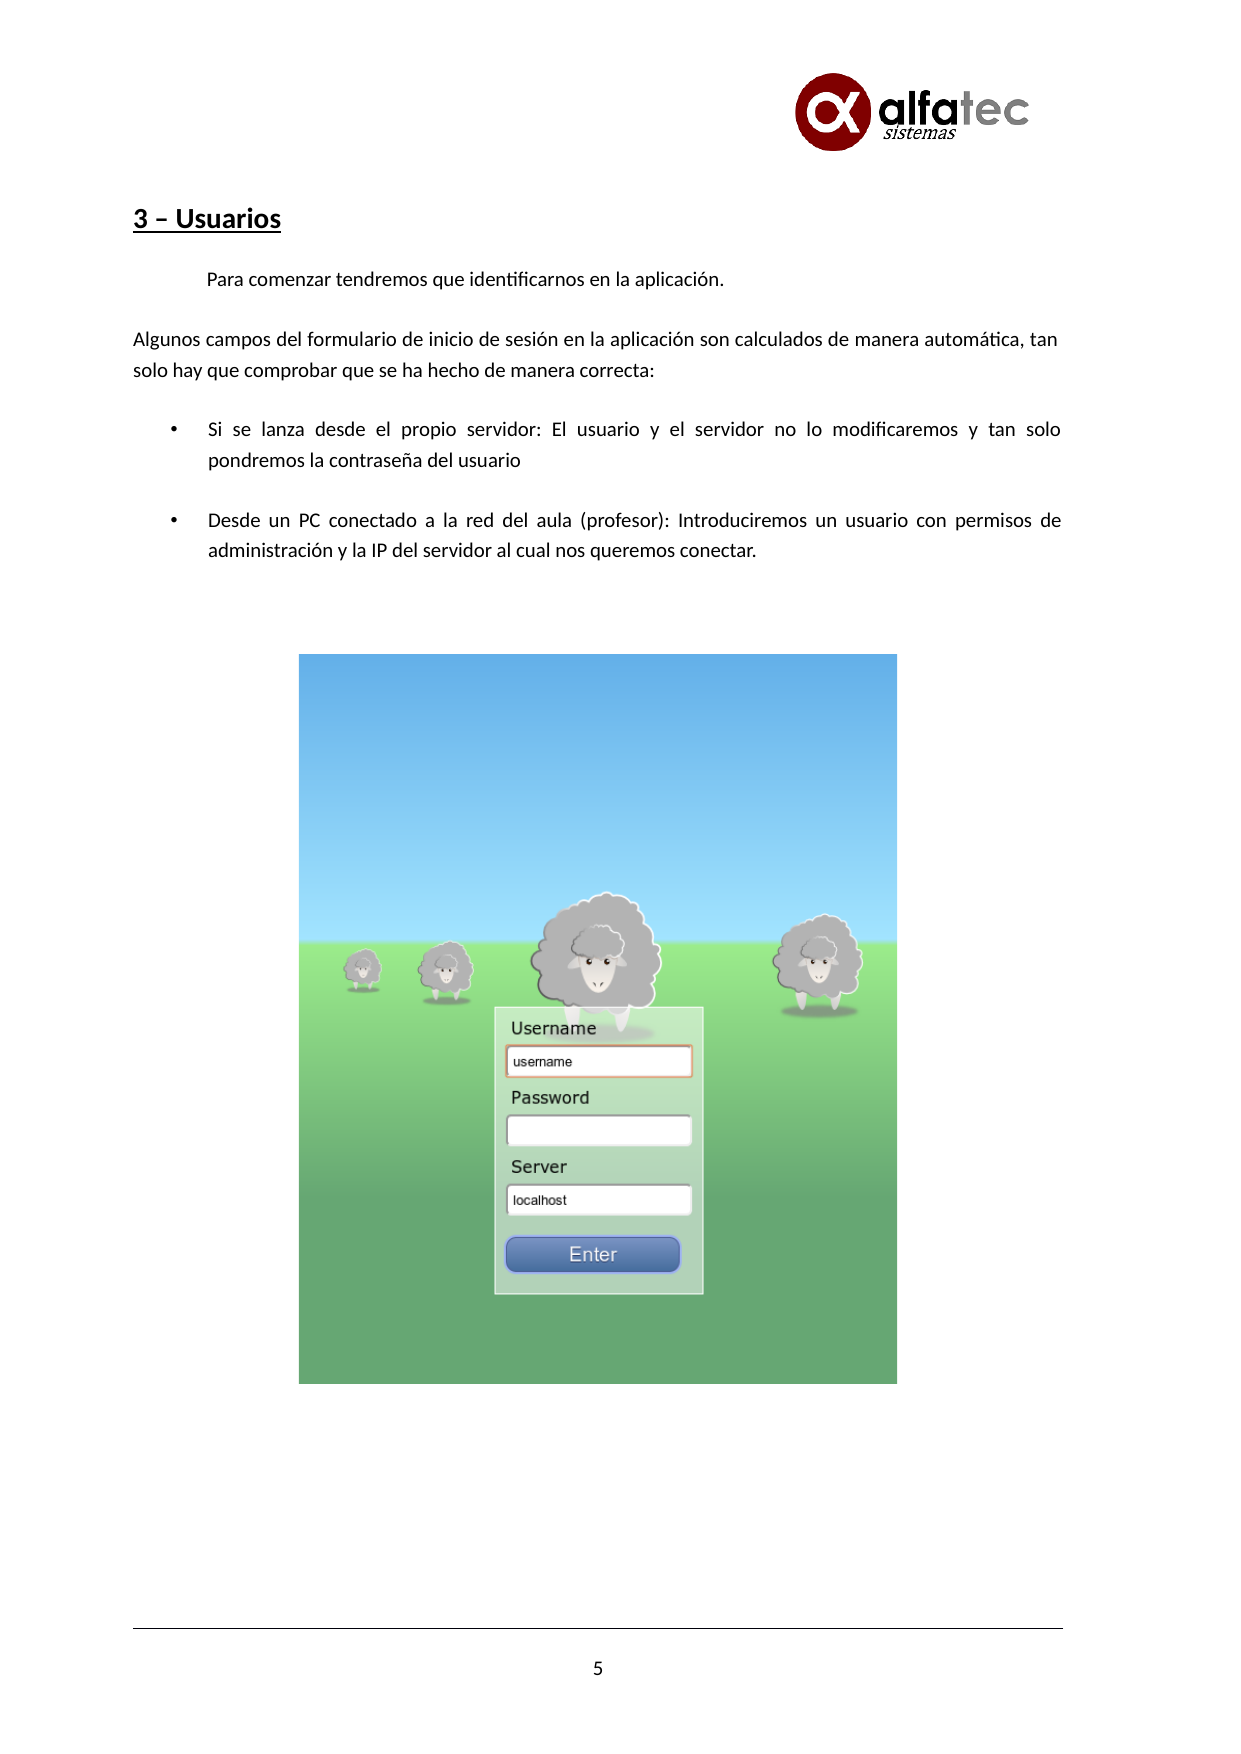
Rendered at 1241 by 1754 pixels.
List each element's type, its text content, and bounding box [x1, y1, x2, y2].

text Algunos campos del formulario de inicio de sesión en la aplicación son calculados de manera automática, tan solo hay que comprobar que se ha hecho de manera correcta: [133, 326, 1059, 382]
list Desde un PC conectado a la red del aula (profesor): Introduciremos un usuario con permisos de administración y la IP del servidor al cual nos queremos conectar. [170, 507, 1063, 563]
picture [298, 654, 898, 1384]
text Para comenzar tendremos que identificarnos en la aplicación. [133, 266, 1059, 292]
text 3 – Usuarios [133, 201, 1063, 236]
list Si se lanza desde el propio servidor: El usuario y el servidor no lo modificaremos y tan solo pondremos la contraseña del usuario [170, 417, 1063, 472]
picture [795, 73, 1031, 151]
